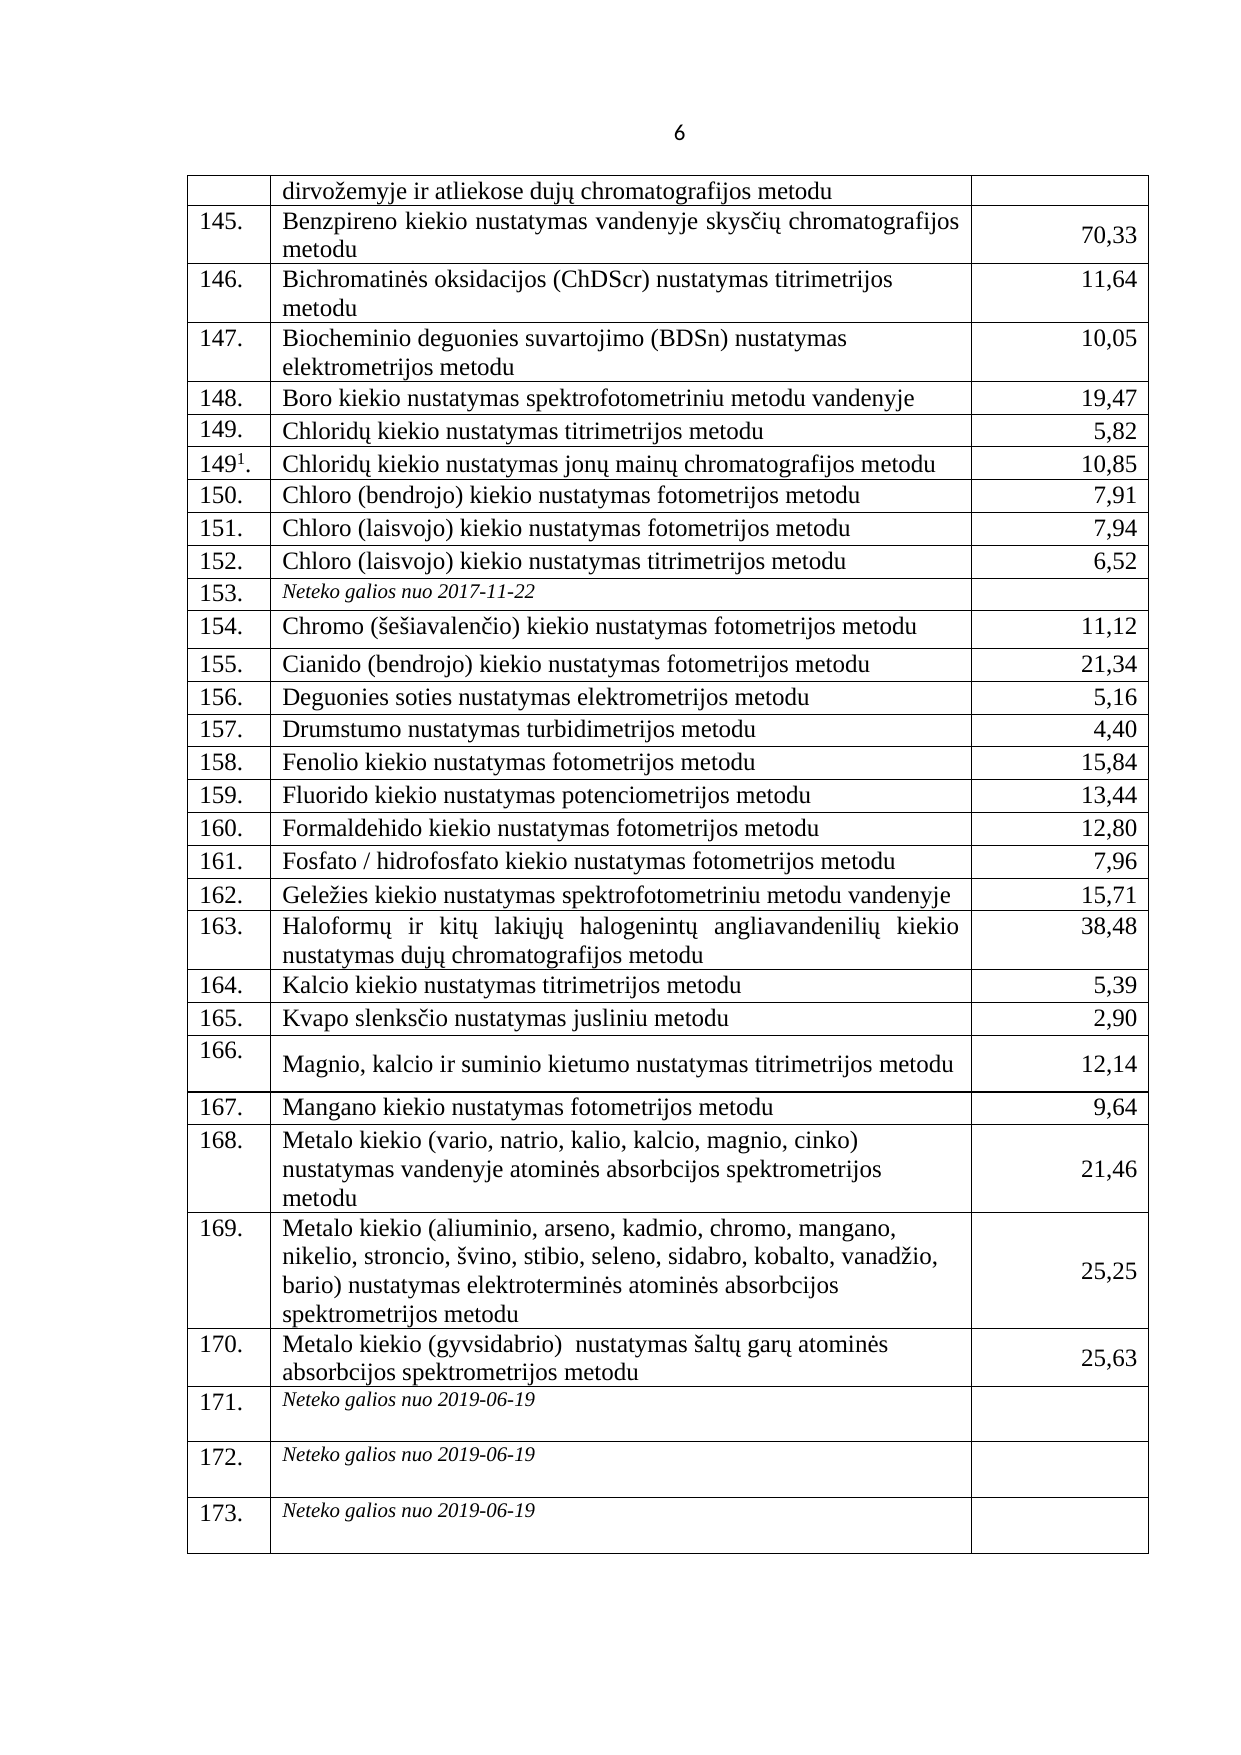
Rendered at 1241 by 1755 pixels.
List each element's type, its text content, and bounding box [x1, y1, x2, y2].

table_cell 169. [188, 1213, 270, 1328]
table_cell 70,33 [972, 206, 1148, 263]
table_cell 167. [188, 1093, 270, 1124]
table_cell Geležies kiekio nustatymas spektrofotometriniu metodu vandenyje [271, 879, 971, 910]
table_cell Cianido (bendrojo) kiekio nustatymas fotometrijos metodu [271, 649, 971, 681]
table_cell [188, 176, 270, 205]
table_cell 154. [188, 611, 270, 648]
table_cell 158. [188, 747, 270, 779]
table_cell 145. [188, 206, 270, 263]
table_cell [972, 176, 1148, 205]
table_cell 21,34 [972, 649, 1148, 681]
table_cell 5,16 [972, 682, 1148, 713]
table_cell Bichromatinės oksidacijos (ChDScr) nustatymas titrimetrijos metodu [271, 264, 971, 322]
table_cell [972, 1498, 1148, 1553]
table_cell 21,46 [972, 1125, 1148, 1212]
table_cell Fosfato / hidrofosfato kiekio nustatymas fotometrijos metodu [271, 846, 971, 877]
table_cell Deguonies soties nustatymas elektrometrijos metodu [271, 682, 971, 713]
table_cell 159. [188, 780, 270, 812]
table_cell [972, 579, 1148, 610]
table_cell 163. [188, 911, 270, 969]
table_cell 165. [188, 1003, 270, 1034]
table_cell 170. [188, 1329, 270, 1386]
table_cell 156. [188, 682, 270, 713]
table_cell Drumstumo nustatymas turbidimetrijos metodu [271, 715, 971, 746]
table_cell [972, 1442, 1148, 1497]
table_cell Boro kiekio nustatymas spektrofotometriniu metodu vandenyje [271, 382, 971, 413]
table_cell Kvapo slenksčio nustatymas jusliniu metodu [271, 1003, 971, 1034]
table_cell 4,40 [972, 715, 1148, 746]
table_cell 173. [188, 1498, 270, 1553]
table_cell Neteko galios nuo 2019-06-19 [271, 1387, 971, 1441]
table_cell Fluorido kiekio nustatymas potenciometrijos metodu [271, 780, 971, 812]
table_cell Chromo (šešiavalenčio) kiekio nustatymas fotometrijos metodu [271, 611, 971, 648]
table_cell 11,64 [972, 264, 1148, 322]
table_cell Metalo kiekio (aliuminio, arseno, kadmio, chromo, mangano, nikelio, stroncio, švino, stibio, seleno, sidabro, kobalto, vanadžio, bario) nustatymas elektroterminės atominės absorbcijos spektrometrijos metodu [271, 1213, 971, 1328]
table_cell 147. [188, 323, 270, 381]
table_cell 12,14 [972, 1036, 1148, 1091]
table_cell 151. [188, 513, 270, 545]
table_cell Chloro (bendrojo) kiekio nustatymas fotometrijos metodu [271, 480, 971, 512]
table_cell 153. [188, 579, 270, 610]
table_cell 15,84 [972, 747, 1148, 779]
table_cell 9,64 [972, 1093, 1148, 1124]
table_cell 146. [188, 264, 270, 322]
table_cell 6,52 [972, 546, 1148, 577]
table_cell Chloro (laisvojo) kiekio nustatymas fotometrijos metodu [271, 513, 971, 545]
table_cell Haloformų ir kitų lakiųjų halogenintų angliavandenilių kiekio nustatymas dujų chromatografijos metodu [271, 911, 971, 969]
table_cell Biocheminio deguonies suvartojimo (BDSn) nustatymas elektrometrijos metodu [271, 323, 971, 381]
table_cell 1491. [188, 447, 270, 479]
table_cell Chloridų kiekio nustatymas titrimetrijos metodu [271, 415, 971, 446]
table_cell 157. [188, 715, 270, 746]
table_cell 161. [188, 846, 270, 877]
table_cell Magnio, kalcio ir suminio kietumo nustatymas titrimetrijos metodu [271, 1036, 971, 1091]
table_cell 10,05 [972, 323, 1148, 381]
table_cell 149. [188, 415, 270, 446]
table_cell 152. [188, 546, 270, 577]
table_cell 10,85 [972, 447, 1148, 479]
table_cell 38,48 [972, 911, 1148, 969]
table_cell 19,47 [972, 382, 1148, 413]
table_cell Neteko galios nuo 2019-06-19 [271, 1442, 971, 1497]
table_cell Fenolio kiekio nustatymas fotometrijos metodu [271, 747, 971, 779]
table_cell 168. [188, 1125, 270, 1212]
table_cell Metalo kiekio (vario, natrio, kalio, kalcio, magnio, cinko) nustatymas vandenyje atominės absorbcijos spektrometrijos metodu [271, 1125, 971, 1212]
table_cell 155. [188, 649, 270, 681]
table_cell 13,44 [972, 780, 1148, 812]
table_cell Metalo kiekio (gyvsidabrio) nustatymas šaltų garų atominės absorbcijos spektrometrijos metodu [271, 1329, 971, 1386]
table_cell Formaldehido kiekio nustatymas fotometrijos metodu [271, 813, 971, 845]
table_cell 166. [188, 1036, 270, 1091]
table_cell 11,12 [972, 611, 1148, 648]
table_cell 7,91 [972, 480, 1148, 512]
table_cell Benzpireno kiekio nustatymas vandenyje skysčių chromatografijos metodu [271, 206, 971, 263]
table_cell 25,63 [972, 1329, 1148, 1386]
table_cell 160. [188, 813, 270, 845]
table_cell Kalcio kiekio nustatymas titrimetrijos metodu [271, 970, 971, 1002]
table_cell 172. [188, 1442, 270, 1497]
table_cell 150. [188, 480, 270, 512]
table_cell 162. [188, 879, 270, 910]
table_cell Neteko galios nuo 2017-11-22 [271, 579, 971, 610]
table_cell 25,25 [972, 1213, 1148, 1328]
table_cell 5,82 [972, 415, 1148, 446]
table_cell 12,80 [972, 813, 1148, 845]
table_cell 148. [188, 382, 270, 413]
table_cell 7,94 [972, 513, 1148, 545]
table_cell Chloro (laisvojo) kiekio nustatymas titrimetrijos metodu [271, 546, 971, 577]
table_cell 7,96 [972, 846, 1148, 877]
table_cell Neteko galios nuo 2019-06-19 [271, 1498, 971, 1553]
table_cell 164. [188, 970, 270, 1002]
table_cell [972, 1387, 1148, 1441]
table_cell 15,71 [972, 879, 1148, 910]
table_cell Mangano kiekio nustatymas fotometrijos metodu [271, 1093, 971, 1124]
table_cell 2,90 [972, 1003, 1148, 1034]
table_cell Chloridų kiekio nustatymas jonų mainų chromatografijos metodu [271, 447, 971, 479]
table_cell 171. [188, 1387, 270, 1441]
table_cell dirvožemyje ir atliekose dujų chromatografijos metodu [271, 176, 971, 205]
table_cell 5,39 [972, 970, 1148, 1002]
